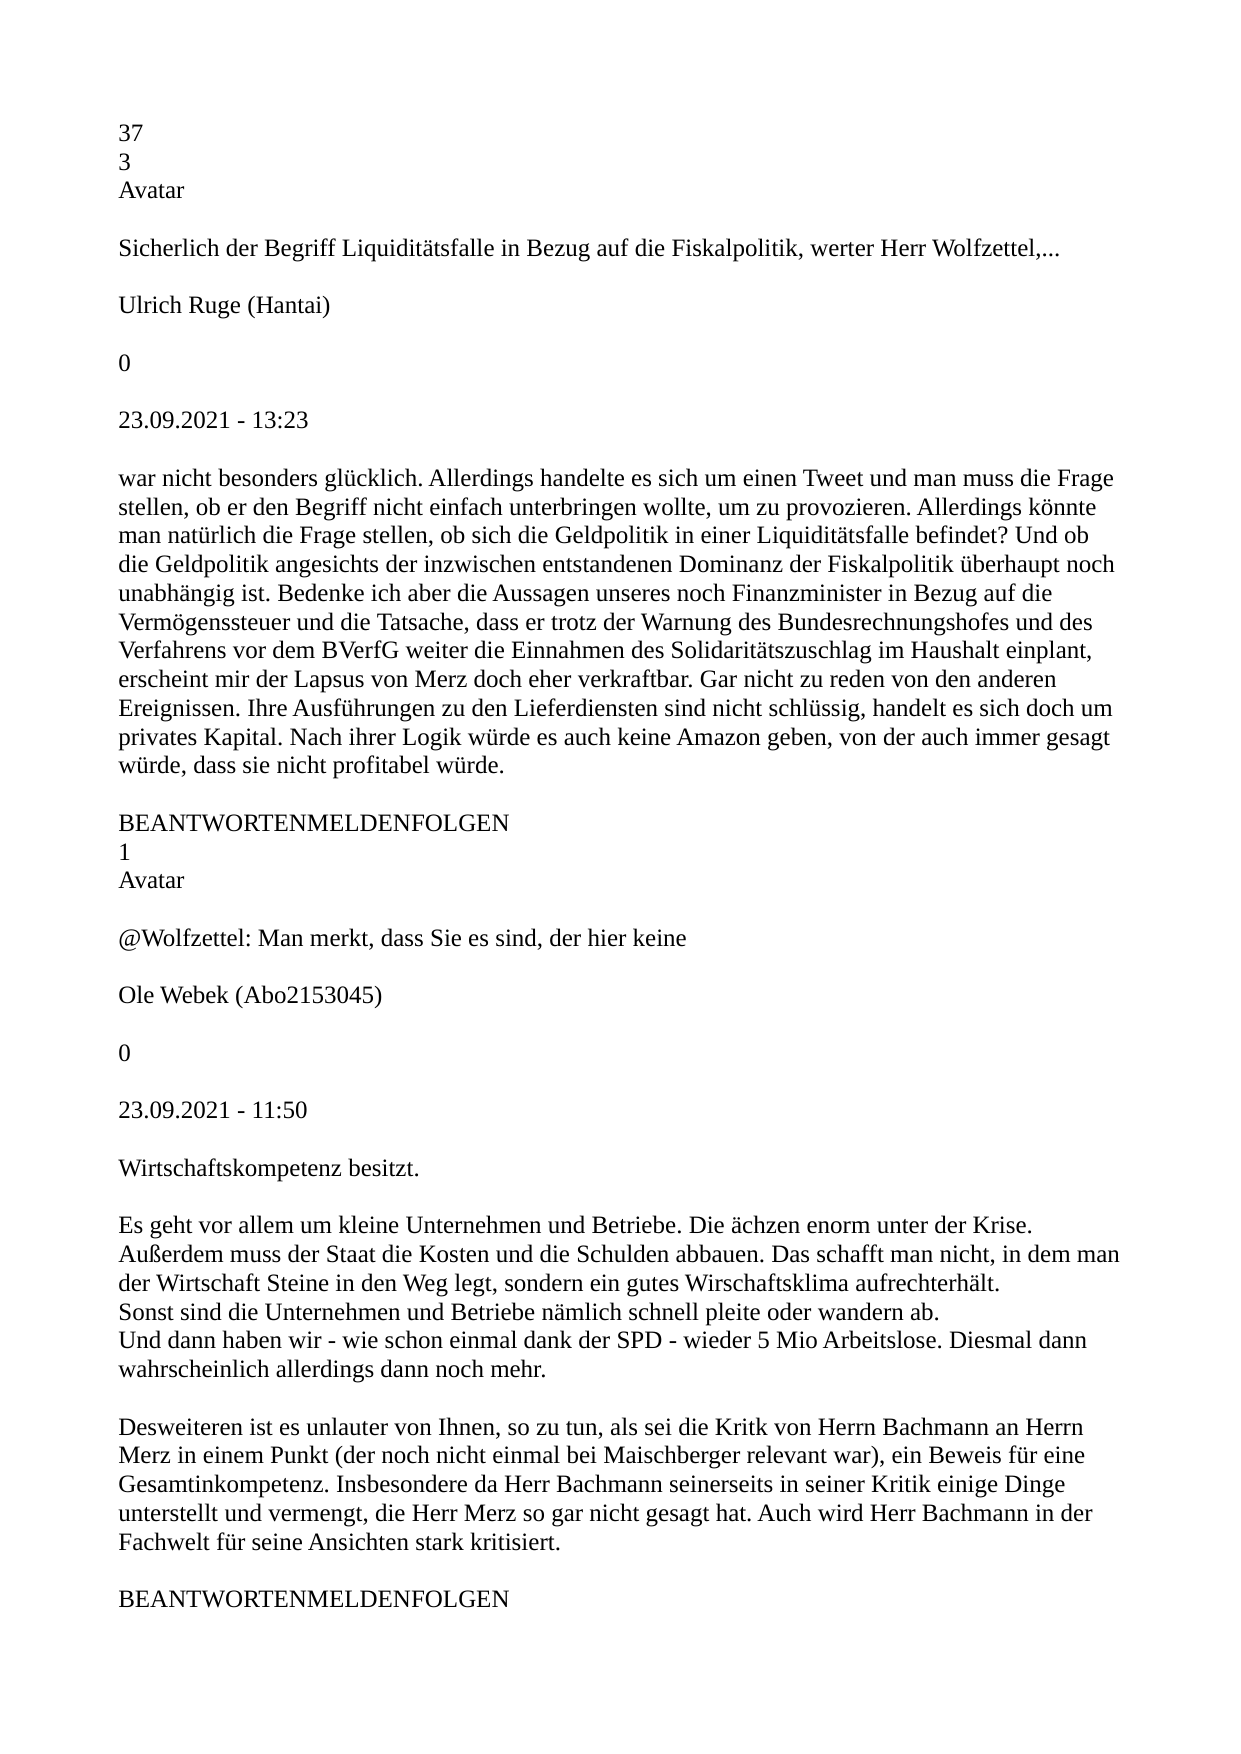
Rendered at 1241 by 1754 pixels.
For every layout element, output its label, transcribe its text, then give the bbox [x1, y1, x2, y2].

text Avatar [118, 176, 1122, 204]
text Avatar [118, 866, 1122, 894]
text 0 [118, 1038, 1122, 1067]
text @Wolfzettel: Man merkt, dass Sie es sind, der hier keine [118, 923, 1122, 952]
text Ole Webek (Abo2153045) [118, 981, 1122, 1009]
text Außerdem muss der Staat die Kosten und die Schulden abbauen. Das schafft man nicht, in dem man der Wirtschaft Steine in den Weg legt, sondern ein gutes Wirschaftsklima aufrechterhält. [118, 1239, 1122, 1297]
text Desweiteren ist es unlauter von Ihnen, so zu tun, als sei die Kritk von Herrn Bachmann an Herrn Merz in einem Punkt (der noch nicht einmal bei Maischberger relevant war), ein Beweis für eine Gesamtinkompetenz. Insbesondere da Herr Bachmann seinerseits in seiner Kritik einige Dinge unterstellt und vermengt, die Herr Merz so gar nicht gesagt hat. Auch wird Herr Bachmann in der Fachwelt für seine Ansichten stark kritisiert. [118, 1412, 1122, 1556]
text BEANTWORTENMELDENFOLGEN [118, 808, 1122, 837]
text Wirtschaftskompetenz besitzt. [118, 1153, 1122, 1182]
text 37 [118, 118, 1122, 147]
text 23.09.2021 - 13:23 [118, 406, 1122, 434]
text war nicht besonders glücklich. Allerdings handelte es sich um einen Tweet und man muss die Frage stellen, ob er den Begriff nicht einfach unterbringen wollte, um zu provozieren. Allerdings könnte man natürlich die Frage stellen, ob sich die Geldpolitik in einer Liquiditätsfalle befindet? Und ob die Geldpolitik angesichts der inzwischen entstandenen Dominanz der Fiskalpolitik überhaupt noch unabhängig ist. Bedenke ich aber die Aussagen unseres noch Finanzminister in Bezug auf die Vermögenssteuer und die Tatsache, dass er trotz der Warnung des Bundesrechnungshofes und des Verfahrens vor dem BVerfG weiter die Einnahmen des Solidaritätszuschlag im Haushalt einplant, erscheint mir der Lapsus von Merz doch eher verkraftbar. Gar nicht zu reden von den anderen Ereignissen. Ihre Ausführungen zu den Lieferdiensten sind nicht schlüssig, handelt es sich doch um privates Kapital. Nach ihrer Logik würde es auch keine Amazon geben, von der auch immer gesagt würde, dass sie nicht profitabel würde. [118, 463, 1122, 779]
text Und dann haben wir - wie schon einmal dank der SPD - wieder 5 Mio Arbeitslose. Diesmal dann wahrscheinlich allerdings dann noch mehr. [118, 1326, 1122, 1383]
text 3 [118, 147, 1122, 176]
text Ulrich Ruge (Hantai) [118, 291, 1122, 319]
text BEANTWORTENMELDENFOLGEN [118, 1584, 1122, 1613]
text Sonst sind die Unternehmen und Betriebe nämlich schnell pleite oder wandern ab. [118, 1297, 1122, 1326]
text Es geht vor allem um kleine Unternehmen und Betriebe. Die ächzen enorm unter der Krise. [118, 1211, 1122, 1239]
text 23.09.2021 - 11:50 [118, 1096, 1122, 1124]
text Sicherlich der Begriff Liquiditätsfalle in Bezug auf die Fiskalpolitik, werter Herr Wolfzettel,... [118, 233, 1122, 262]
text 0 [118, 348, 1122, 377]
text 1 [118, 837, 1122, 866]
